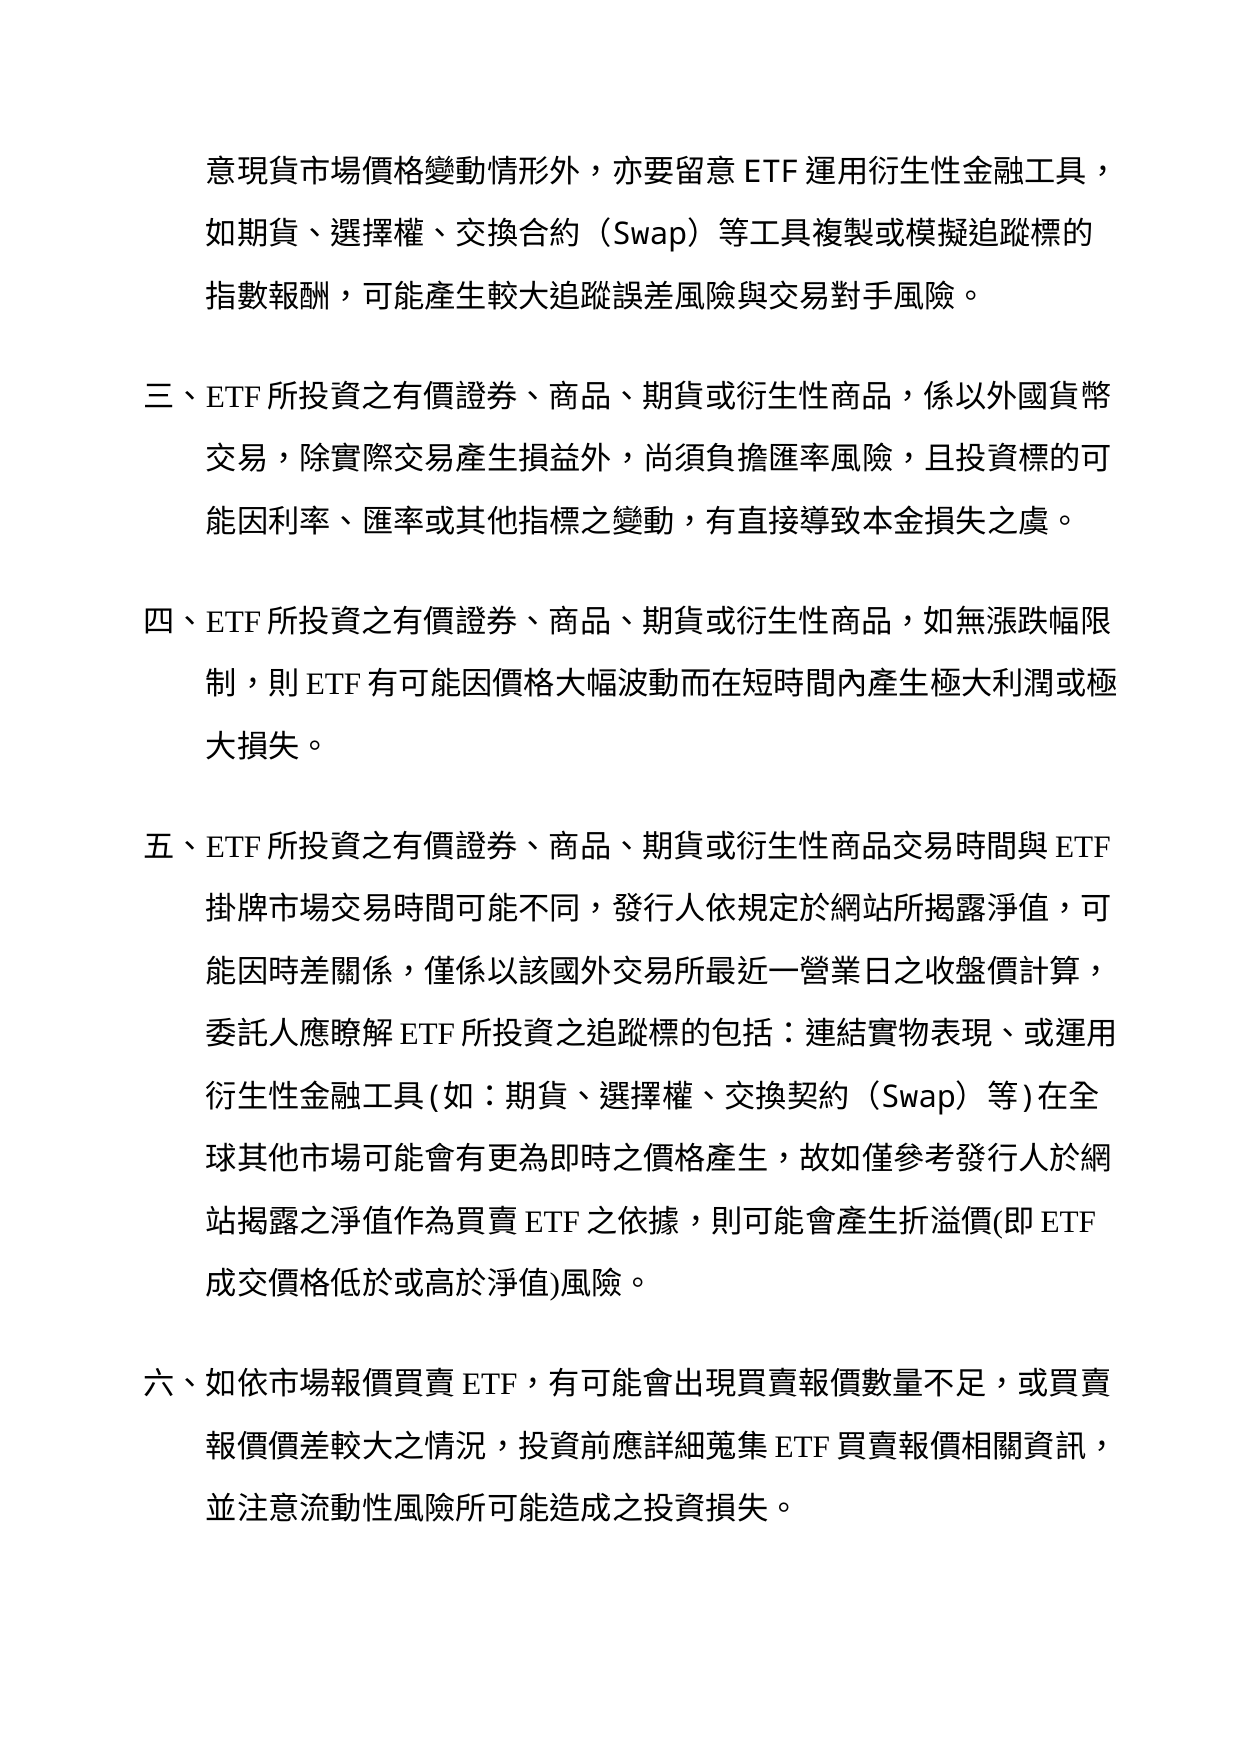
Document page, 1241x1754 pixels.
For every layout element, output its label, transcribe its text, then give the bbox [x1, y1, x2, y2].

text 三、ETF所投資之有價證券、商品、期貨或衍生性商品，係以外國貨幣交易，除實際交易產生損益外，尚須負擔匯率風險，且投資標的可能因利率、匯率或其他指標之變動，有直接導致本金損失之虞。 [143, 352, 1122, 539]
text 意現貨市場價格變動情形外，亦要留意ETF運用衍生性金融工具，如期貨、選擇權、交換合約（Swap）等工具複製或模擬追蹤標的指數報酬，可能產生較大追蹤誤差風險與交易對手風險。 [143, 127, 1122, 314]
text 五、ETF所投資之有價證券、商品、期貨或衍生性商品交易時間與ETF掛牌市場交易時間可能不同，發行人依規定於網站所揭露淨值，可能因時差關係，僅係以該國外交易所最近一營業日之收盤價計算，委託人應瞭解ETF所投資之追蹤標的包括：連結實物表現、或運用衍生性金融工具(如：期貨、選擇權、交換契約（Swap）等)在全球其他市場可能會有更為即時之價格產生，故如僅參考發行人於網站揭露之淨值作為買賣ETF之依據，則可能會產生折溢價(即ETF成交價格低於或高於淨值)風險。 [143, 802, 1122, 1302]
text 四、ETF所投資之有價證券、商品、期貨或衍生性商品，如無漲跌幅限制，則ETF有可能因價格大幅波動而在短時間內產生極大利潤或極大損失。 [143, 577, 1122, 764]
text 六、如依市場報價買賣ETF，有可能會出現買賣報價數量不足，或買賣報價價差較大之情況，投資前應詳細蒐集ETF買賣報價相關資訊，並注意流動性風險所可能造成之投資損失。 [143, 1339, 1122, 1527]
